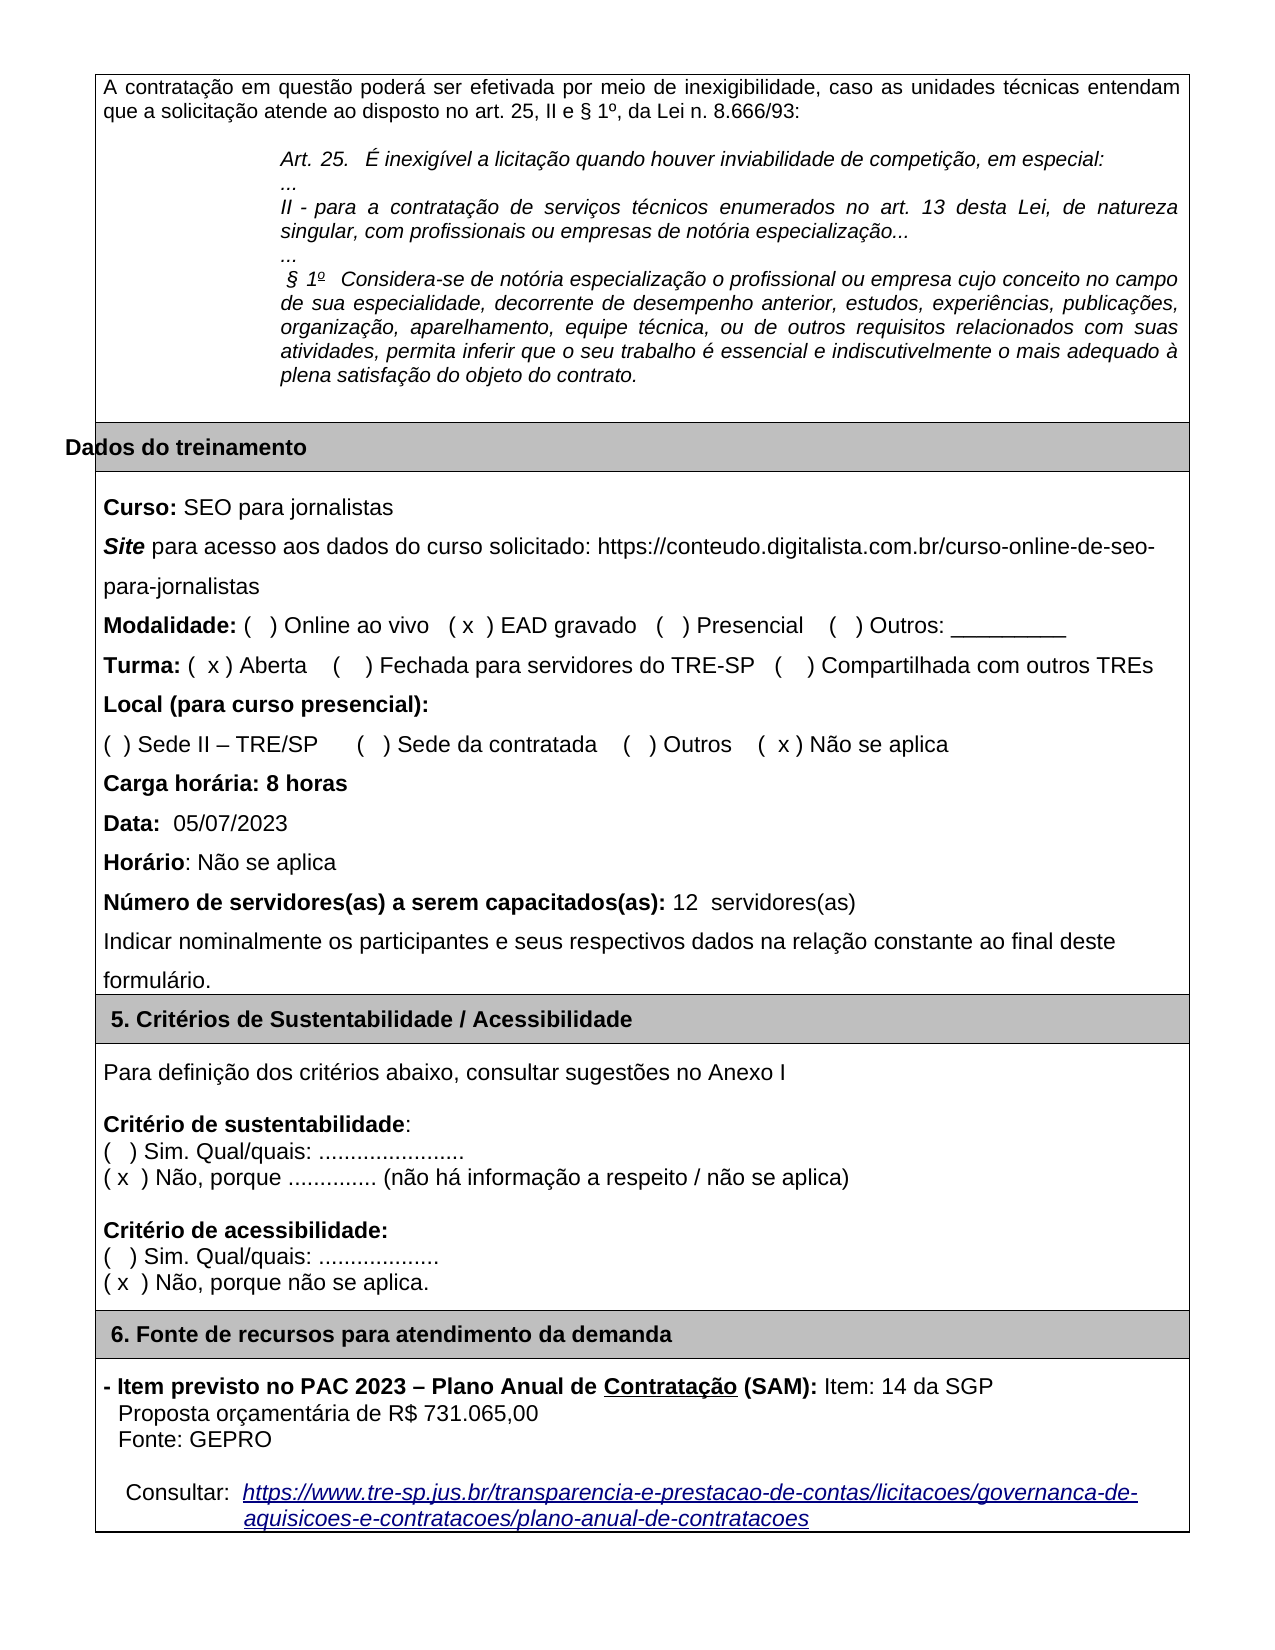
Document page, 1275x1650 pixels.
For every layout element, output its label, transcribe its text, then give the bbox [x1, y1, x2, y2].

table_cell A contratação em questão poderá ser efetivada por meio de inexigibilidade, caso as unidades técnicas entendam que a solicitação atende ao disposto no art. 25, II e § 1º, da Lei n. 8.666/93: Art. 25. É inexigível a licitação quando houver inviabilidade de competição, em especial: ... II - para a contratação de serviços técnicos enumerados no art. 13 desta Lei, de natureza singular, com profissionais ou empresas de notória especialização... ... § 1o Considera-se de notória especialização o profissional ou empresa cujo conceito no campo de sua especialidade, decorrente de desempenho anterior, estudos, experiências, publicações, organização, aparelhamento, equipe técnica, ou de outros requisitos relacionados com suas atividades, permita inferir que o seu trabalho é essencial e indiscutivelmente o mais adequado à plena satisfação do objeto do contrato. [96, 75, 1189, 422]
table_cell Dados do treinamento [96, 423, 1189, 471]
table_cell 6. Fonte de recursos para atendimento da demanda [96, 1311, 1189, 1358]
table_cell 5. Critérios de Sustentabilidade / Acessibilidade [96, 995, 1189, 1043]
table_cell Curso: SEO para jornalistas Site para acesso aos dados do curso solicitado: https://conteudo.digitalista.com.br/curso-online-de-seo-para-jornalistas Modalidade: ( ) Online ao vivo ( x ) EAD gravado ( ) Presencial ( ) Outros: _________ Turma: ( x ) Aberta ( ) Fechada para servidores do TRE-SP ( ) Compartilhada com outros TREs Local (para curso presencial): ( ) Sede II – TRE/SP ( ) Sede da contratada ( ) Outros ( x ) Não se aplica Carga horária: 8 horas Data: 05/07/2023 Horário: Não se aplica Número de servidores(as) a serem capacitados(as): 12 servidores(as) Indicar nominalmente os participantes e seus respectivos dados na relação constante ao final deste formulário. [96, 472, 1189, 994]
table_cell Para definição dos critérios abaixo, consultar sugestões no Anexo I Critério de sustentabilidade: ( ) Sim. Qual/quais: ....................... ( x ) Não, porque .............. (não há informação a respeito / não se aplica) Critério de acessibilidade: ( ) Sim. Qual/quais: ................... ( x ) Não, porque não se aplica. [96, 1044, 1189, 1310]
table_cell - Item previsto no PAC 2023 – Plano Anual de Contratação (SAM): Item: 14 da SGP Proposta orçamentária de R$ 731.065,00 Fonte: GEPRO Consultar: https://www.tre-sp.jus.br/transparencia-e-prestacao-de-contas/licitacoes/governanca-de-aquisicoes-e-contratacoes/plano-anual-de-contratacoes [96, 1359, 1189, 1531]
